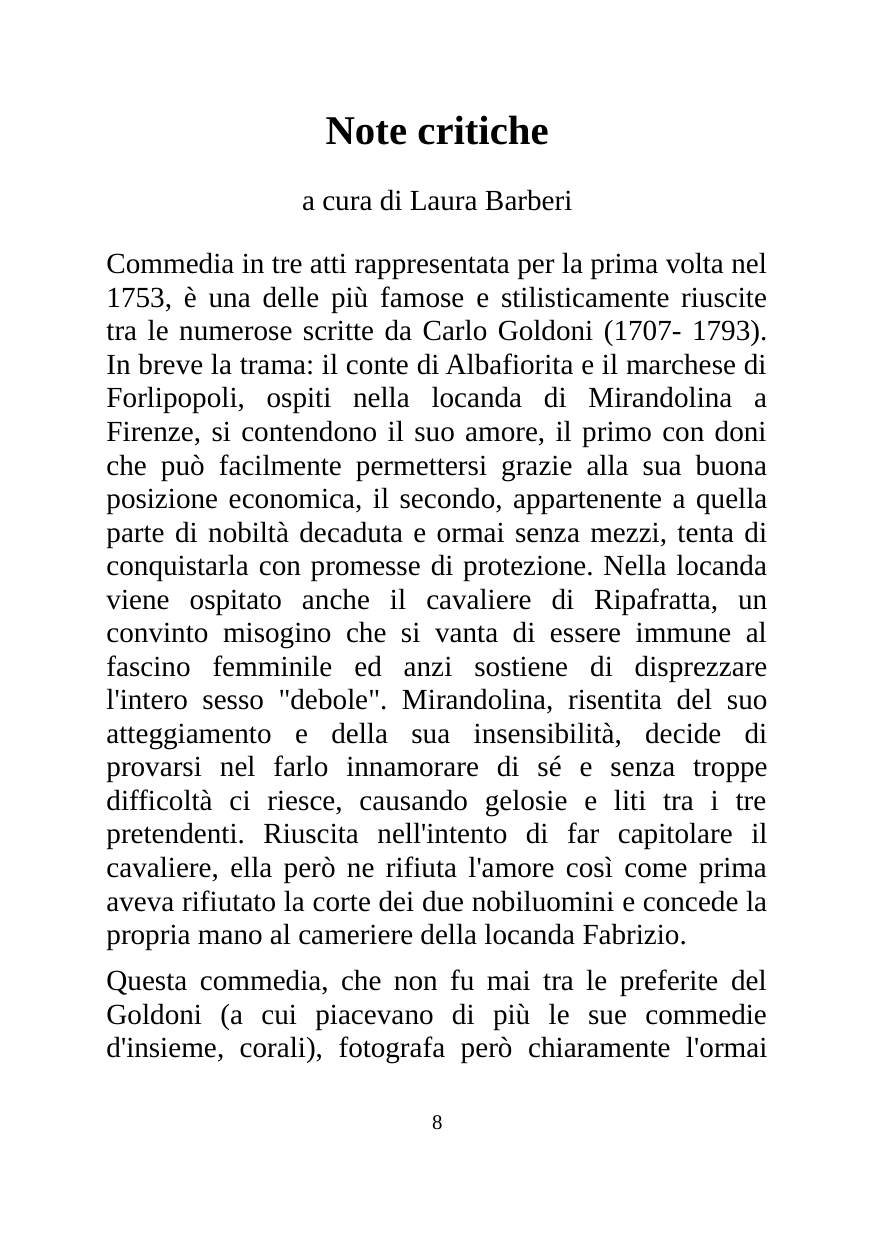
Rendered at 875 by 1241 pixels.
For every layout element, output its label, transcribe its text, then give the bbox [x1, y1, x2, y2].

text Questa commedia, che non fu mai tra le preferite del Goldoni (a cui piacevano di più le sue commedie d'insieme, corali), fotografa però chiaramente l'ormai [106, 963, 768, 1064]
text Commedia in tre atti rappresentata per la prima volta nel 1753, è una delle più famose e stilisticamente riuscite tra le numerose scritte da Carlo Goldoni (1707- 1793). In breve la trama: il conte di Albafiorita e il marchese di Forlipopoli, ospiti nella locanda di Mirandolina a Firenze, si contendono il suo amore, il primo con doni che può facilmente permettersi grazie alla sua buona posizione economica, il secondo, appartenente a quella parte di nobiltà decaduta e ormai senza mezzi, tenta di conquistarla con promesse di protezione. Nella locanda viene ospitato anche il cavaliere di Ripafratta, un convinto misogino che si vanta di essere immune al fascino femminile ed anzi sostiene di disprezzare l'intero sesso "debole". Mirandolina, risentita del suo atteggiamento e della sua insensibilità, decide di provarsi nel farlo innamorare di sé e senza troppe difficoltà ci riesce, causando gelosie e liti tra i tre pretendenti. Riuscita nell'intento di far capitolare il cavaliere, ella però ne rifiuta l'amore così come prima aveva rifiutato la corte dei due nobiluomini e concede la propria mano al cameriere della locanda Fabrizio. [106, 246, 768, 951]
text a cura di Laura Barberi [106, 183, 768, 216]
subtitle Note critiche [106, 106, 768, 153]
